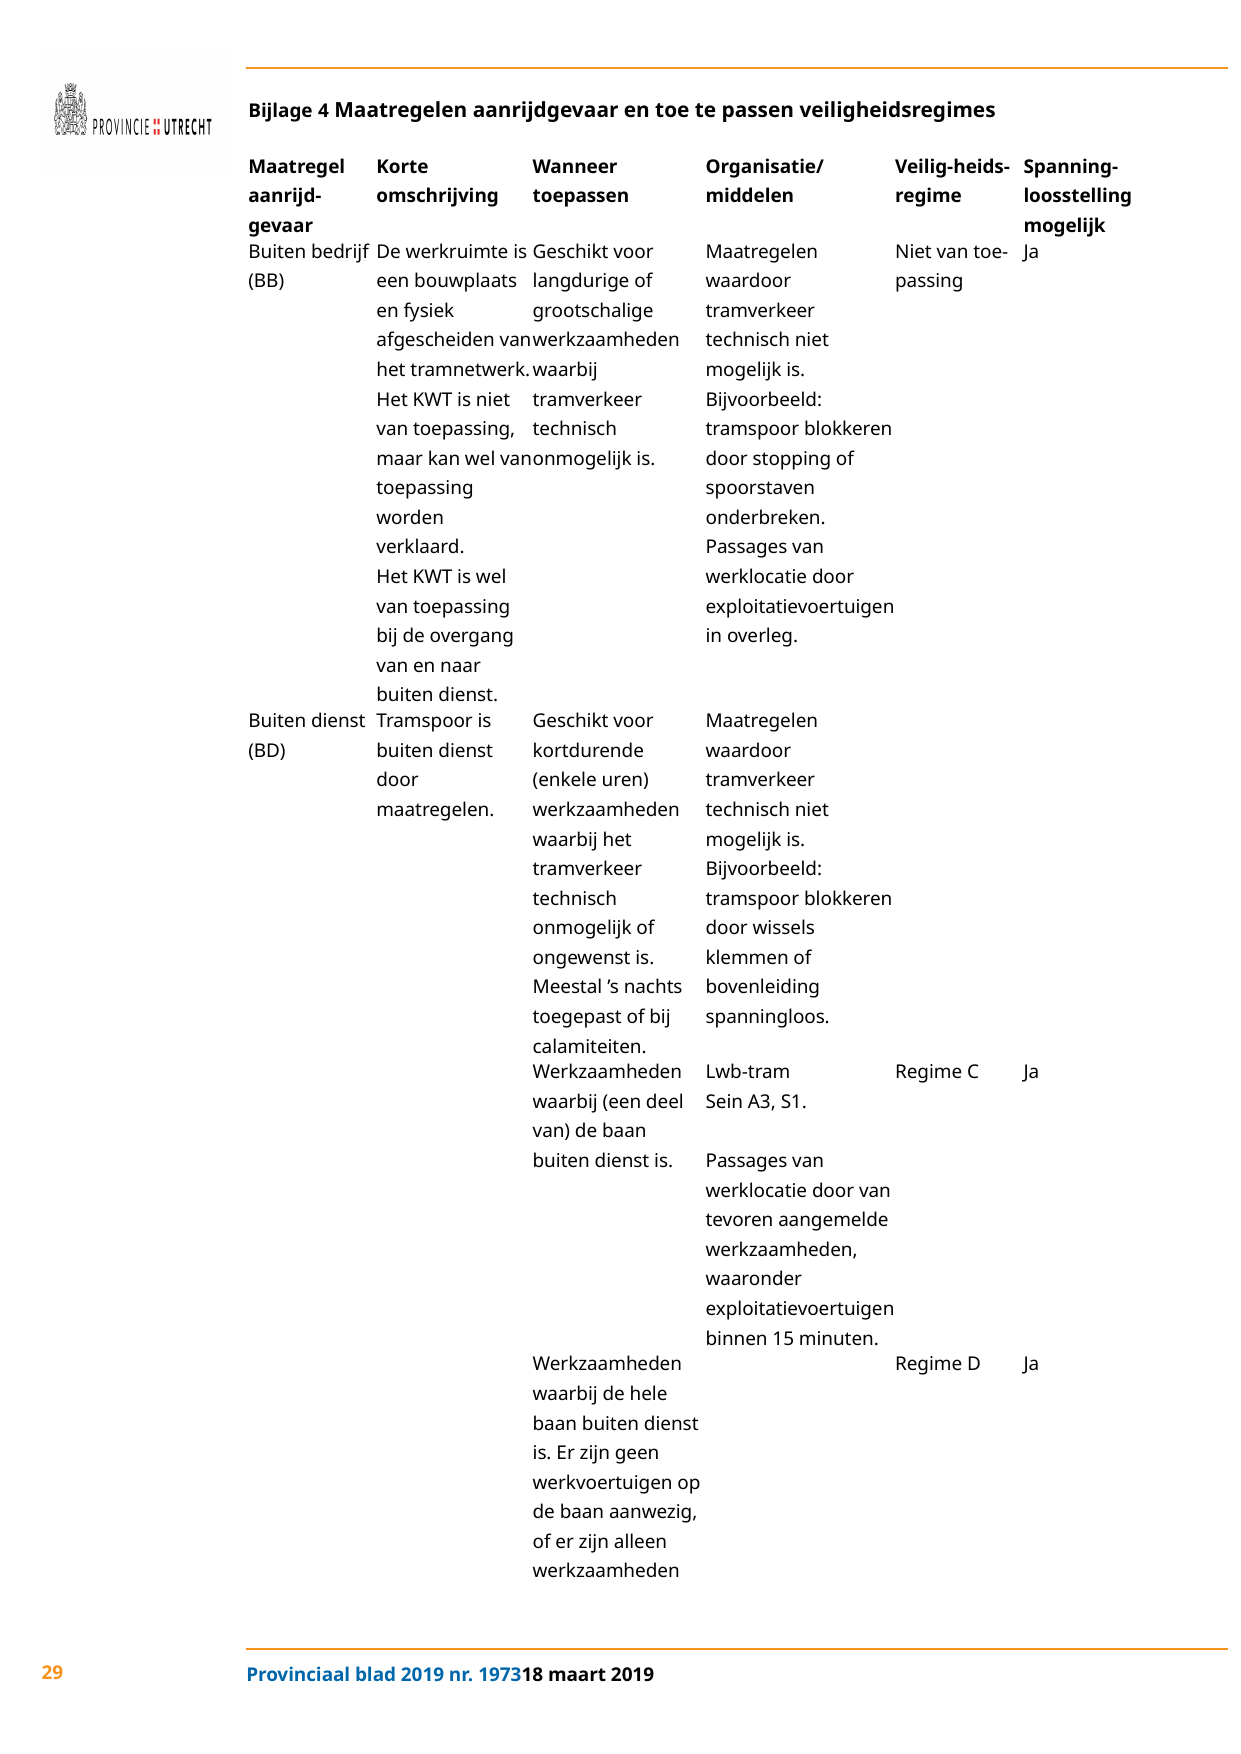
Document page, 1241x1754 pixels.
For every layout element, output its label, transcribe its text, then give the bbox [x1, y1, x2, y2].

picture [41, 47, 231, 172]
table_cell Werkzaamheden waarbij (een deel van) de baan buiten dienst is. [533, 1059, 705, 1351]
table_cell [376, 1059, 532, 1351]
table_cell Ja [1023, 1059, 1152, 1351]
table_cell De werkruimte is een bouwplaats en fysiek afgescheiden van het tramnetwerk. Het KWT is niet van toepassing, maar kan wel van toepassing worden verklaard. Het KWT is wel van toepassing bij de overgang van en naar buiten dienst. [376, 238, 532, 707]
table_cell Buiten bedrijf (BB) [248, 238, 376, 707]
table_cell Regime D [895, 1351, 1023, 1583]
table_header Veilig-heids-regime [895, 153, 1023, 238]
table_header Organisatie/middelen [705, 153, 895, 238]
table_cell Regime C [895, 1059, 1023, 1351]
table_cell [705, 1351, 895, 1583]
table_header Wanneer toepassen [533, 153, 705, 238]
table_cell [376, 1351, 532, 1583]
table_cell [248, 1351, 376, 1583]
table_cell Maatregelen waardoor tramverkeer technisch niet mogelijk is. Bijvoorbeeld: tramspoor blokkeren door wissels klemmen of bovenleiding spanningloos. [705, 708, 895, 1058]
table_cell [1023, 708, 1152, 1058]
table_header Korte omschrijving [376, 153, 532, 238]
table_cell Lwb-tram Sein A3, S1. Passages van werklocatie door van tevoren aangemelde werkzaamheden, waaronder exploitatievoertuigen binnen 15 minuten. [705, 1059, 895, 1351]
table_header Maatregel aanrijd-gevaar [248, 153, 376, 238]
table_cell Geschikt voor langdurige of grootschalige werkzaamheden waarbij tramverkeer technisch onmogelijk is. [533, 238, 705, 707]
table_cell Ja [1023, 1351, 1152, 1583]
table_cell Werkzaamheden waarbij de hele baan buiten dienst is. Er zijn geen werkvoertuigen op de baan aanwezig, of er zijn alleen werkzaamheden [533, 1351, 705, 1583]
table_cell [248, 1059, 376, 1351]
text Bijlage 4 Maatregelen aanrijdgevaar en toe te passen veiligheidsregimes [248, 95, 1152, 123]
table_cell Maatregelen waardoor tramverkeer technisch niet mogelijk is. Bijvoorbeeld: tramspoor blokkeren door stopping of spoorstaven onderbreken. Passages van werklocatie door exploitatievoertuigen in overleg. [705, 238, 895, 707]
table_cell Tramspoor is buiten dienst door maatregelen. [376, 708, 532, 1058]
table_cell Buiten dienst (BD) [248, 708, 376, 1058]
table_cell [895, 708, 1023, 1058]
table_cell Niet van toe-passing [895, 238, 1023, 707]
table_header Spanning-loosstelling mogelijk [1023, 153, 1152, 238]
table_cell Ja [1023, 238, 1152, 707]
table_cell Geschikt voor kortdurende (enkele uren) werkzaamheden waarbij het tramverkeer technisch onmogelijk of ongewenst is. Meestal ’s nachts toegepast of bij calamiteiten. [533, 708, 705, 1058]
